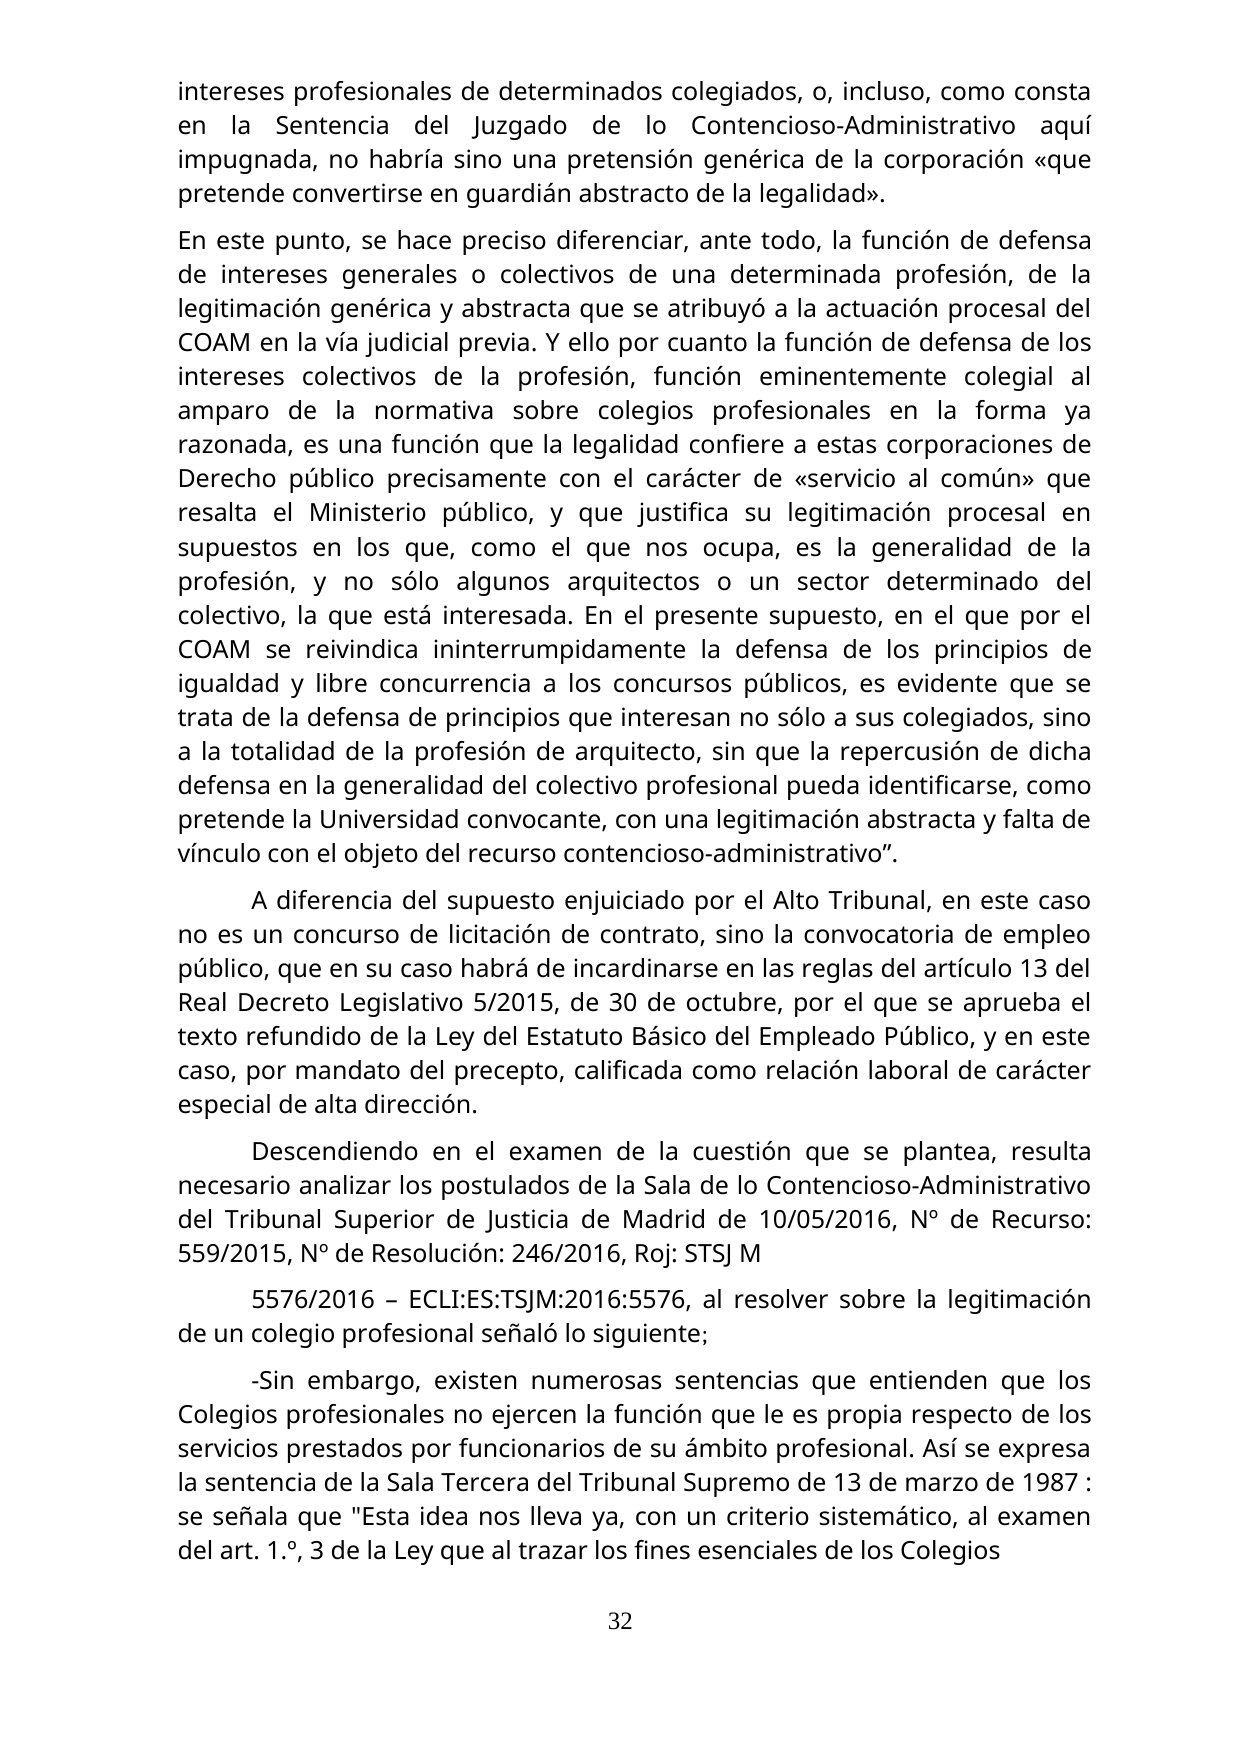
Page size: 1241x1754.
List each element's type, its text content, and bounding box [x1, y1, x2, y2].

text 5576/2016 – ECLI:ES:TSJM:2016:5576, al resolver sobre la legitimación de un colegio profesional señaló lo siguiente; [177, 1282, 1093, 1350]
text A diferencia del supuesto enjuiciado por el Alto Tribunal, en este caso no es un concurso de licitación de contrato, sino la convocatoria de empleo público, que en su caso habrá de incardinarse en las reglas del artículo 13 del Real Decreto Legislativo 5/2015, de 30 de octubre, por el que se aprueba el texto refundido de la Ley del Estatuto Básico del Empleado Público, y en este caso, por mandato del precepto, calificada como relación laboral de carácter especial de alta dirección. [177, 882, 1093, 1121]
text -Sin embargo, existen numerosas sentencias que entienden que los Colegios profesionales no ejercen la función que le es propia respecto de los servicios prestados por funcionarios de su ámbito profesional. Así se expresa la sentencia de la Sala Tercera del Tribunal Supremo de 13 de marzo de 1987 : se señala que "Esta idea nos lleva ya, con un criterio sistemático, al examen del art. 1.º, 3 de la Ley que al trazar los fines esenciales de los Colegios [177, 1363, 1093, 1567]
text Descendiendo en el examen de la cuestión que se plantea, resulta necesario analizar los postulados de la Sala de lo Contencioso-Administrativo del Tribunal Superior de Justicia de Madrid de 10/05/2016, Nº de Recurso: 559/2015, Nº de Resolución: 246/2016, Roj: STSJ M [177, 1133, 1093, 1269]
text intereses profesionales de determinados colegiados, o, incluso, como consta en la Sentencia del Juzgado de lo Contencioso-Administrativo aquí impugnada, no habría sino una pretensión genérica de la corporación «que pretende convertirse en guardián abstracto de la legalidad». [177, 74, 1093, 210]
text En este punto, se hace preciso diferenciar, ante todo, la función de defensa de intereses generales o colectivos de una determinada profesión, de la legitimación genérica y abstracta que se atribuyó a la actuación procesal del COAM en la vía judicial previa. Y ello por cuanto la función de defensa de los intereses colectivos de la profesión, función eminentemente colegial al amparo de la normativa sobre colegios profesionales en la forma ya razonada, es una función que la legalidad confiere a estas corporaciones de Derecho público precisamente con el carácter de «servicio al común» que resalta el Ministerio público, y que justifica su legitimación procesal en supuestos en los que, como el que nos ocupa, es la generalidad de la profesión, y no sólo algunos arquitectos o un sector determinado del colectivo, la que está interesada. En el presente supuesto, en el que por el COAM se reivindica ininterrumpidamente la defensa de los principios de igualdad y libre concurrencia a los concursos públicos, es evidente que se trata de la defensa de principios que interesan no sólo a sus colegiados, sino a la totalidad de la profesión de arquitecto, sin que la repercusión de dicha defensa en la generalidad del colectivo profesional pueda identificarse, como pretende la Universidad convocante, con una legitimación abstracta y falta de vínculo con el objeto del recurso contencioso-administrativo”. [177, 223, 1093, 870]
